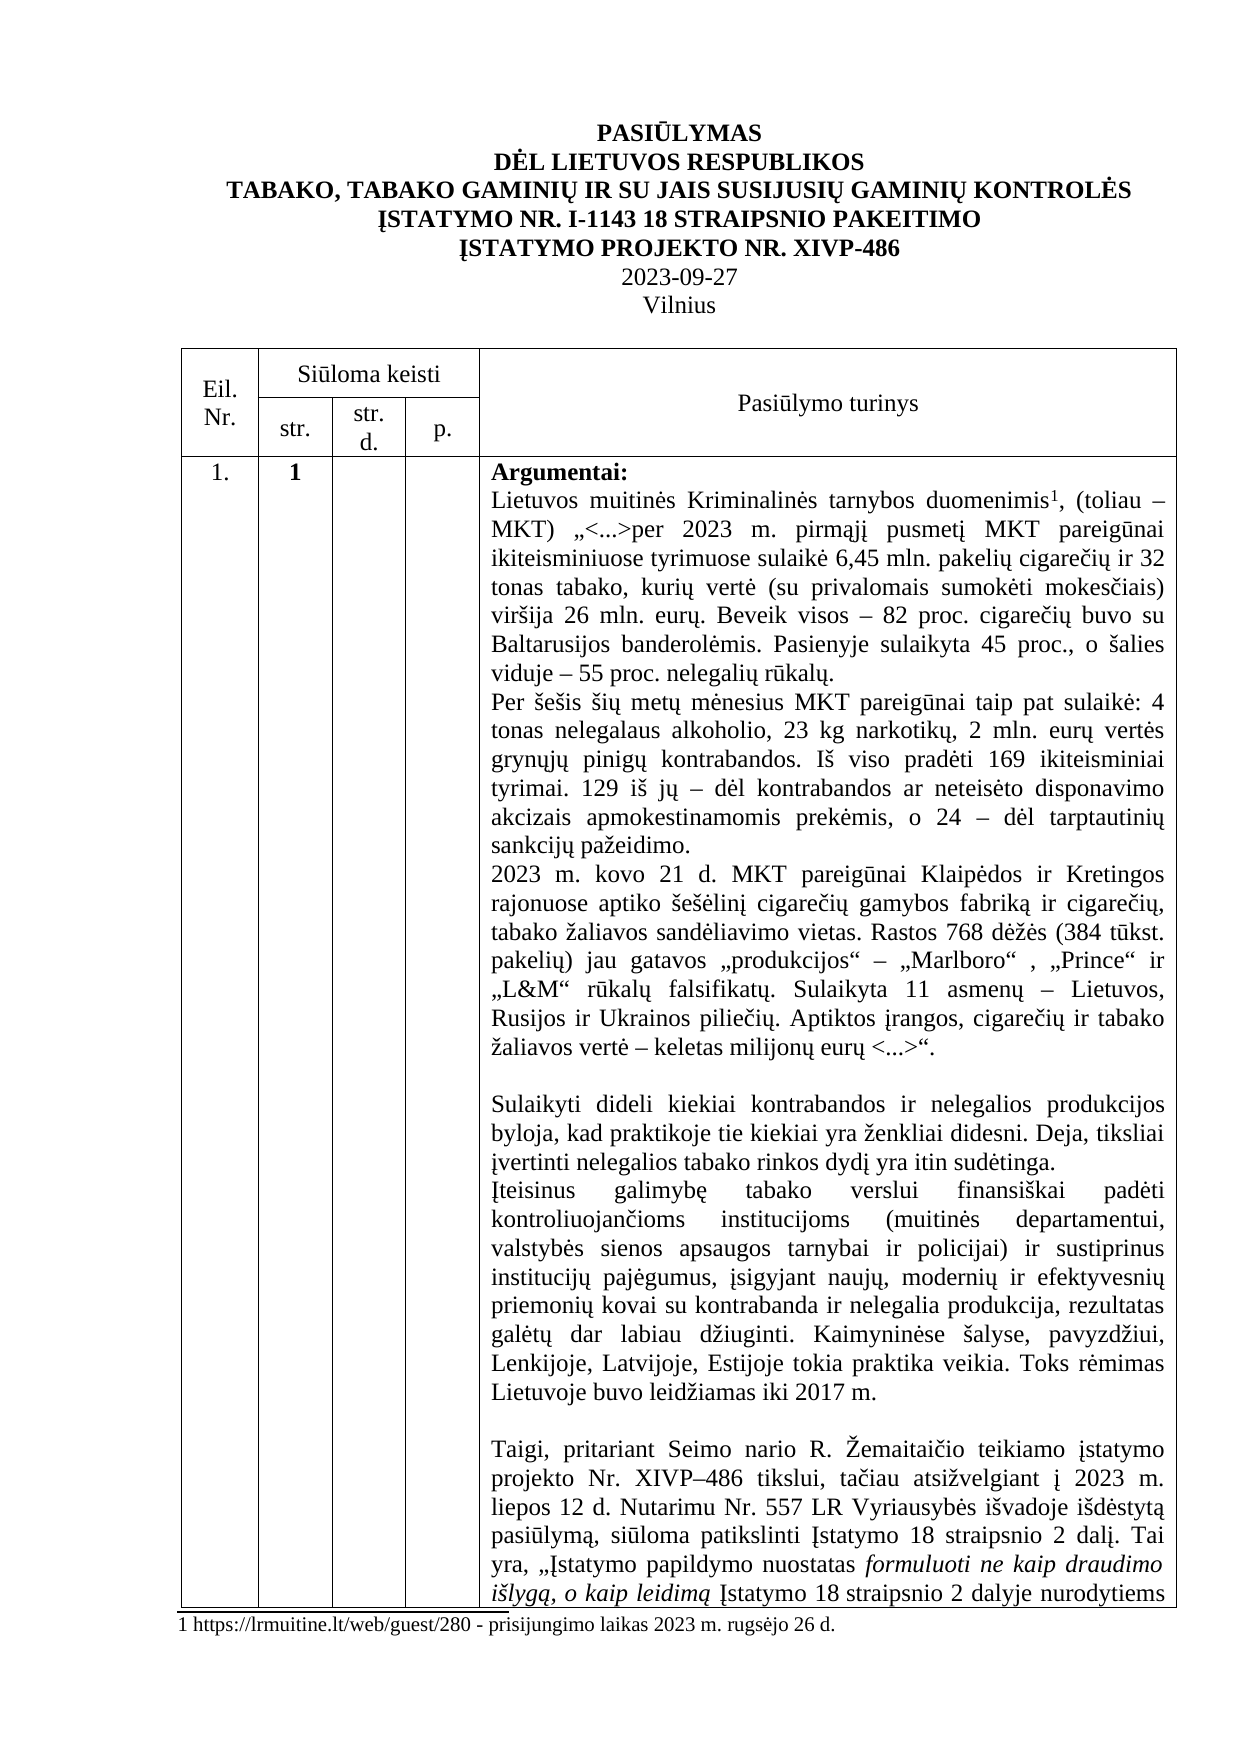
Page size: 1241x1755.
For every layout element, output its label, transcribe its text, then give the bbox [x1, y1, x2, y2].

text Vilnius [177, 291, 1181, 319]
table_cell 1. [182, 457, 258, 1607]
text 2023-09-27 [177, 262, 1181, 291]
table_header Pasiūlymo turinys [480, 349, 1176, 456]
text DĖL LIETUVOS RESPUBLIKOS [177, 147, 1181, 176]
table_header Eil. Nr. [182, 349, 258, 456]
table_cell p. [406, 398, 479, 456]
text ĮSTATYMO PROJEKTO NR. XIVP-486 [177, 233, 1181, 262]
table_cell str. d. [333, 398, 405, 456]
text PASIŪLYMAS [177, 118, 1181, 147]
table_cell Argumentai: Lietuvos muitinės Kriminalinės tarnybos duomenimis, (toliau – MKT) „<...>per 2023 m. pirmąjį pusmetį MKT pareigūnai ikiteisminiuose tyrimuose sulaikė 6,45 mln. pakelių cigarečių ir 32 tonas tabako, kurių vertė (su privalomais sumokėti mokesčiais) viršija 26 mln. eurų. Beveik visos – 82 proc. cigarečių buvo su Baltarusijos banderolėmis. Pasienyje sulaikyta 45 proc., o šalies viduje – 55 proc. nelegalių rūkalų. Per šešis šių metų mėnesius MKT pareigūnai taip pat sulaikė: 4 tonas nelegalaus alkoholio, 23 kg narkotikų, 2 mln. eurų vertės grynųjų pinigų kontrabandos. Iš viso pradėti 169 ikiteisminiai tyrimai. 129 iš jų – dėl kontrabandos ar neteisėto disponavimo akcizais apmokestinamomis prekėmis, o 24 – dėl tarptautinių sankcijų pažeidimo. 2023 m. kovo 21 d. MKT pareigūnai Klaipėdos ir Kretingos rajonuose aptiko šešėlinį cigarečių gamybos fabriką ir cigarečių, tabako žaliavos sandėliavimo vietas. Rastos 768 dėžės (384 tūkst. pakelių) jau gatavos „produkcijos“ – „Marlboro“ , „Prince“ ir „L&M“ rūkalų falsifikatų. Sulaikyta 11 asmenų – Lietuvos, Rusijos ir Ukrainos piliečių. Aptiktos įrangos, cigarečių ir tabako žaliavos vertė – keletas milijonų eurų <...>“. Sulaikyti dideli kiekiai kontrabandos ir nelegalios produkcijos byloja, kad praktikoje tie kiekiai yra ženkliai didesni. Deja, tiksliai įvertinti nelegalios tabako rinkos dydį yra itin sudėtinga. Įteisinus galimybę tabako verslui finansiškai padėti kontroliuojančioms institucijoms (muitinės departamentui, valstybės sienos apsaugos tarnybai ir policijai) ir sustiprinus institucijų pajėgumus, įsigyjant naujų, modernių ir efektyvesnių priemonių kovai su kontrabanda ir nelegalia produkcija, rezultatas galėtų dar labiau džiuginti. Kaimyninėse šalyse, pavyzdžiui, Lenkijoje, Latvijoje, Estijoje tokia praktika veikia. Toks rėmimas Lietuvoje buvo leidžiamas iki 2017 m. Taigi, pritariant Seimo nario R. Žemaitaičio teikiamo įstatymo projekto Nr. XIVP–486 tikslui, tačiau atsižvelgiant į 2023 m. liepos 12 d. Nutarimu Nr. 557 LR Vyriausybės išvadoje išdėstytą pasiūlymą, siūloma patikslinti Įstatymo 18 straipsnio 2 dalį. Tai yra, „Įstatymo papildymo nuostatas formuluoti ne kaip draudimo išlygą, o kaip leidimą Įstatymo 18 straipsnio 2 dalyje nurodytiems [480, 457, 1176, 1607]
table_cell 1 [259, 457, 332, 1607]
text TABAKO, TABAKO GAMINIŲ IR SU JAIS SUSIJUSIŲ GAMINIŲ KONTROLĖS ĮSTATYMO NR. I-1143 18 STRAIPSNIO PAKEITIMO [177, 176, 1181, 233]
table_cell [333, 457, 405, 1607]
table_cell [406, 457, 479, 1607]
table_header Siūloma keisti [259, 349, 479, 397]
table_cell str. [259, 398, 332, 456]
